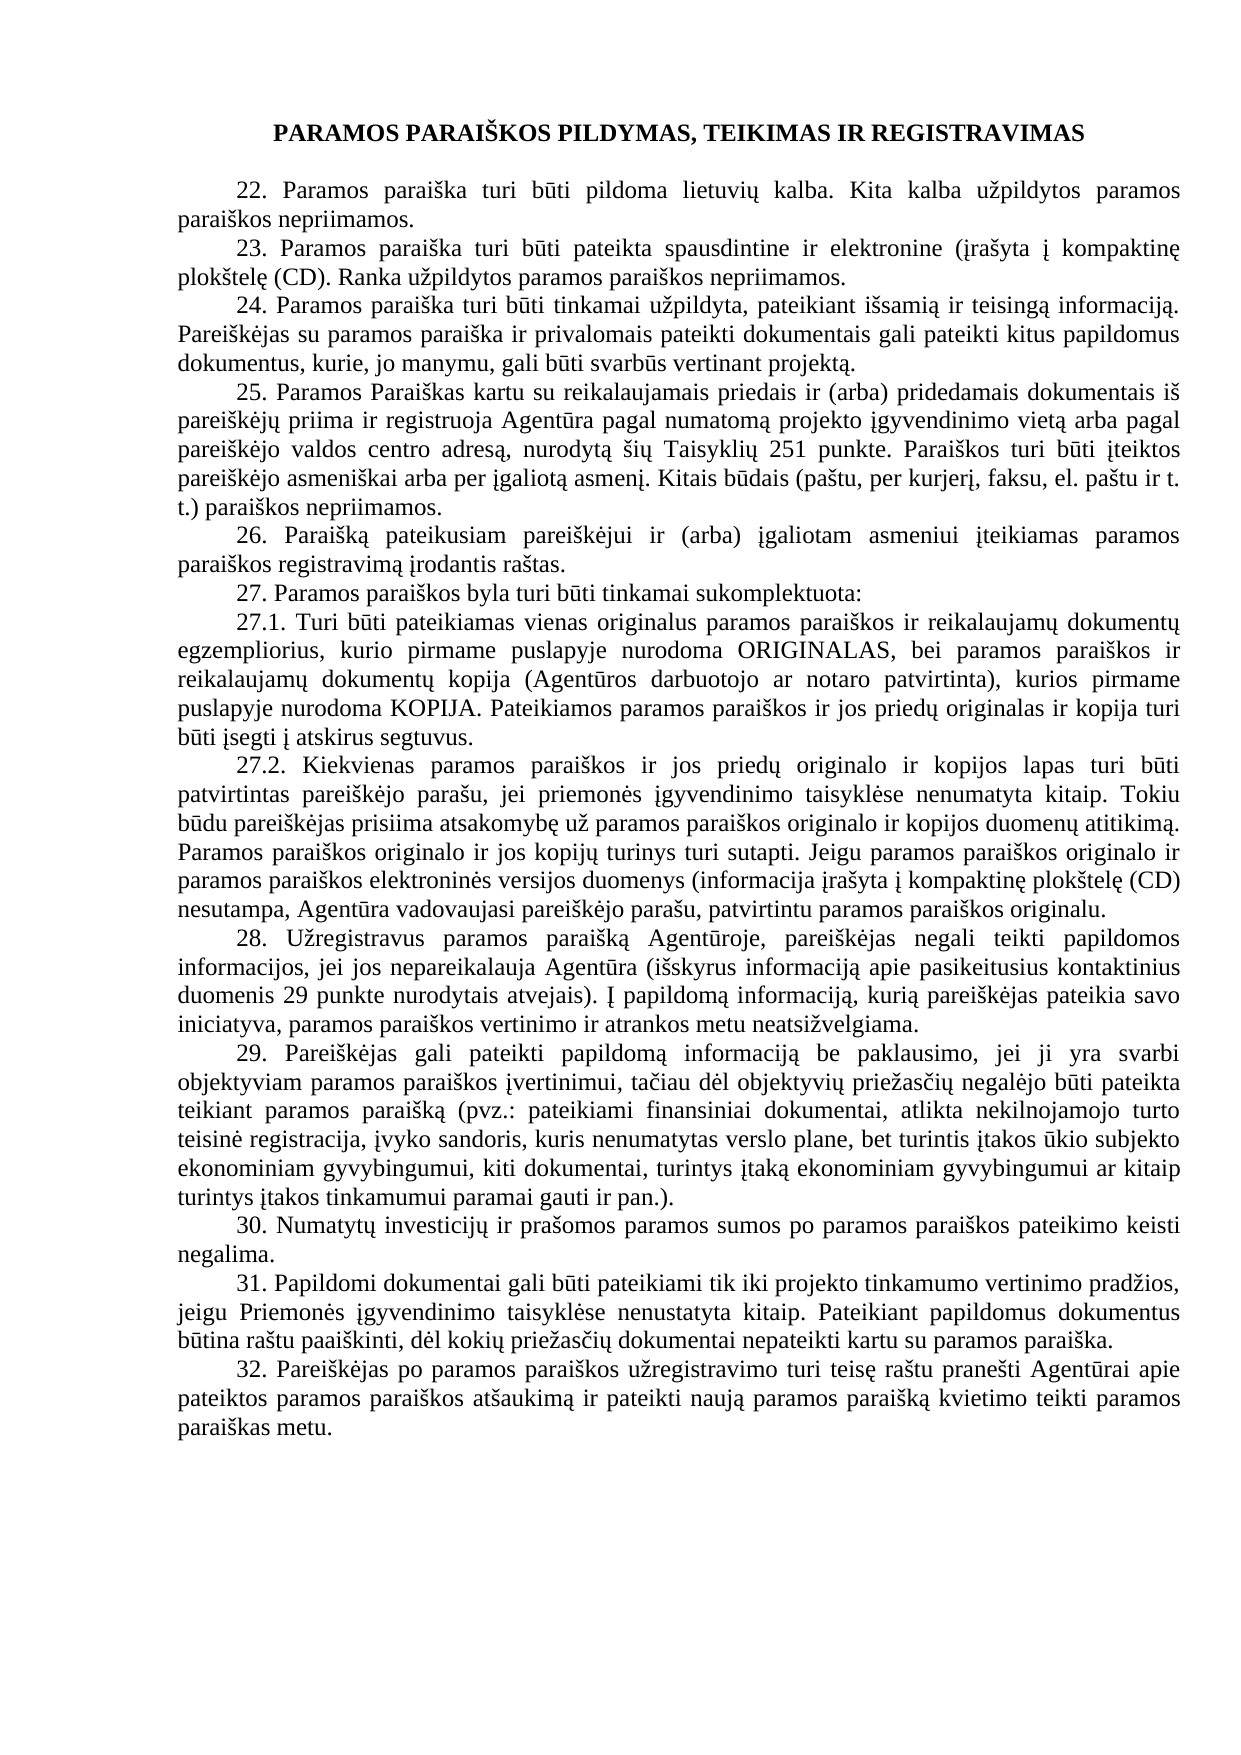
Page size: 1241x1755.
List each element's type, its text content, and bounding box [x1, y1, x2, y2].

text 26. Paraišką pateikusiam pareiškėjui ir (arba) įgaliotam asmeniui įteikiamas paramos paraiškos registravimą įrodantis raštas. [177, 521, 1181, 578]
text 32. Pareiškėjas po paramos paraiškos užregistravimo turi teisę raštu pranešti Agentūrai apie pateiktos paramos paraiškos atšaukimą ir pateikti naują paramos paraišką kvietimo teikti paramos paraiškas metu. [177, 1354, 1181, 1441]
text 25. Paramos Paraiškas kartu su reikalaujamais priedais ir (arba) pridedamais dokumentais iš pareiškėjų priima ir registruoja Agentūra pagal numatomą projekto įgyvendinimo vietą arba pagal pareiškėjo valdos centro adresą, nurodytą šių Taisyklių 251 punkte. Paraiškos turi būti įteiktos pareiškėjo asmeniškai arba per įgaliotą asmenį. Kitais būdais (paštu, per kurjerį, faksu, el. paštu ir t. t.) paraiškos nepriimamos. [177, 377, 1181, 521]
text 31. Papildomi dokumentai gali būti pateikiami tik iki projekto tinkamumo vertinimo pradžios, jeigu Priemonės įgyvendinimo taisyklėse nenustatyta kitaip. Pateikiant papildomus dokumentus būtina raštu paaiškinti, dėl kokių priežasčių dokumentai nepateikti kartu su paramos paraiška. [177, 1268, 1181, 1354]
text 27.2. Kiekvienas paramos paraiškos ir jos priedų originalo ir kopijos lapas turi būti patvirtintas pareiškėjo parašu, jei priemonės įgyvendinimo taisyklėse nenumatyta kitaip. Tokiu būdu pareiškėjas prisiima atsakomybę už paramos paraiškos originalo ir kopijos duomenų atitikimą. Paramos paraiškos originalo ir jos kopijų turinys turi sutapti. Jeigu paramos paraiškos originalo ir paramos paraiškos elektroninės versijos duomenys (informacija įrašyta į kompaktinę plokštelę (CD) nesutampa, Agentūra vadovaujasi pareiškėjo parašu, patvirtintu paramos paraiškos originalu. [177, 751, 1181, 923]
text 23. Paramos paraiška turi būti pateikta spausdintine ir elektronine (įrašyta į kompaktinę plokštelę (CD). Ranka užpildytos paramos paraiškos nepriimamos. [177, 233, 1181, 291]
text 27. Paramos paraiškos byla turi būti tinkamai sukomplektuota: [177, 578, 1181, 607]
text 22. Paramos paraiška turi būti pildoma lietuvių kalba. Kita kalba užpildytos paramos paraiškos nepriimamos. [177, 176, 1181, 233]
text 28. Užregistravus paramos paraišką Agentūroje, pareiškėjas negali teikti papildomos informacijos, jei jos nepareikalauja Agentūra (išskyrus informaciją apie pasikeitusius kontaktinius duomenis 29 punkte nurodytais atvejais). Į papildomą informaciją, kurią pareiškėjas pateikia savo iniciatyva, paramos paraiškos vertinimo ir atrankos metu neatsižvelgiama. [177, 923, 1181, 1038]
text 27.1. Turi būti pateikiamas vienas originalus paramos paraiškos ir reikalaujamų dokumentų egzempliorius, kurio pirmame puslapyje nurodoma ORIGINALAS, bei paramos paraiškos ir reikalaujamų dokumentų kopija (Agentūros darbuotojo ar notaro patvirtinta), kurios pirmame puslapyje nurodoma KOPIJA. Pateikiamos paramos paraiškos ir jos priedų originalas ir kopija turi būti įsegti į atskirus segtuvus. [177, 607, 1181, 751]
text 29. Pareiškėjas gali pateikti papildomą informaciją be paklausimo, jei ji yra svarbi objektyviam paramos paraiškos įvertinimui, tačiau dėl objektyvių priežasčių negalėjo būti pateikta teikiant paramos paraišką (pvz.: pateikiami finansiniai dokumentai, atlikta nekilnojamojo turto teisinė registracija, įvyko sandoris, kuris nenumatytas verslo plane, bet turintis įtakos ūkio subjekto ekonominiam gyvybingumui, kiti dokumentai, turintys įtaką ekonominiam gyvybingumui ar kitaip turintys įtakos tinkamumui paramai gauti ir pan.). [177, 1038, 1181, 1211]
text 30. Numatytų investicijų ir prašomos paramos sumos po paramos paraiškos pateikimo keisti negalima. [177, 1211, 1181, 1268]
text 24. Paramos paraiška turi būti tinkamai užpildyta, pateikiant išsamią ir teisingą informaciją. Pareiškėjas su paramos paraiška ir privalomais pateikti dokumentais gali pateikti kitus papildomus dokumentus, kurie, jo manymu, gali būti svarbūs vertinant projektą. [177, 291, 1181, 377]
text PARAMOS PARAIŠKOS PILDYMAS, TEIKIMAS IR REGISTRAVIMAS [177, 118, 1181, 147]
